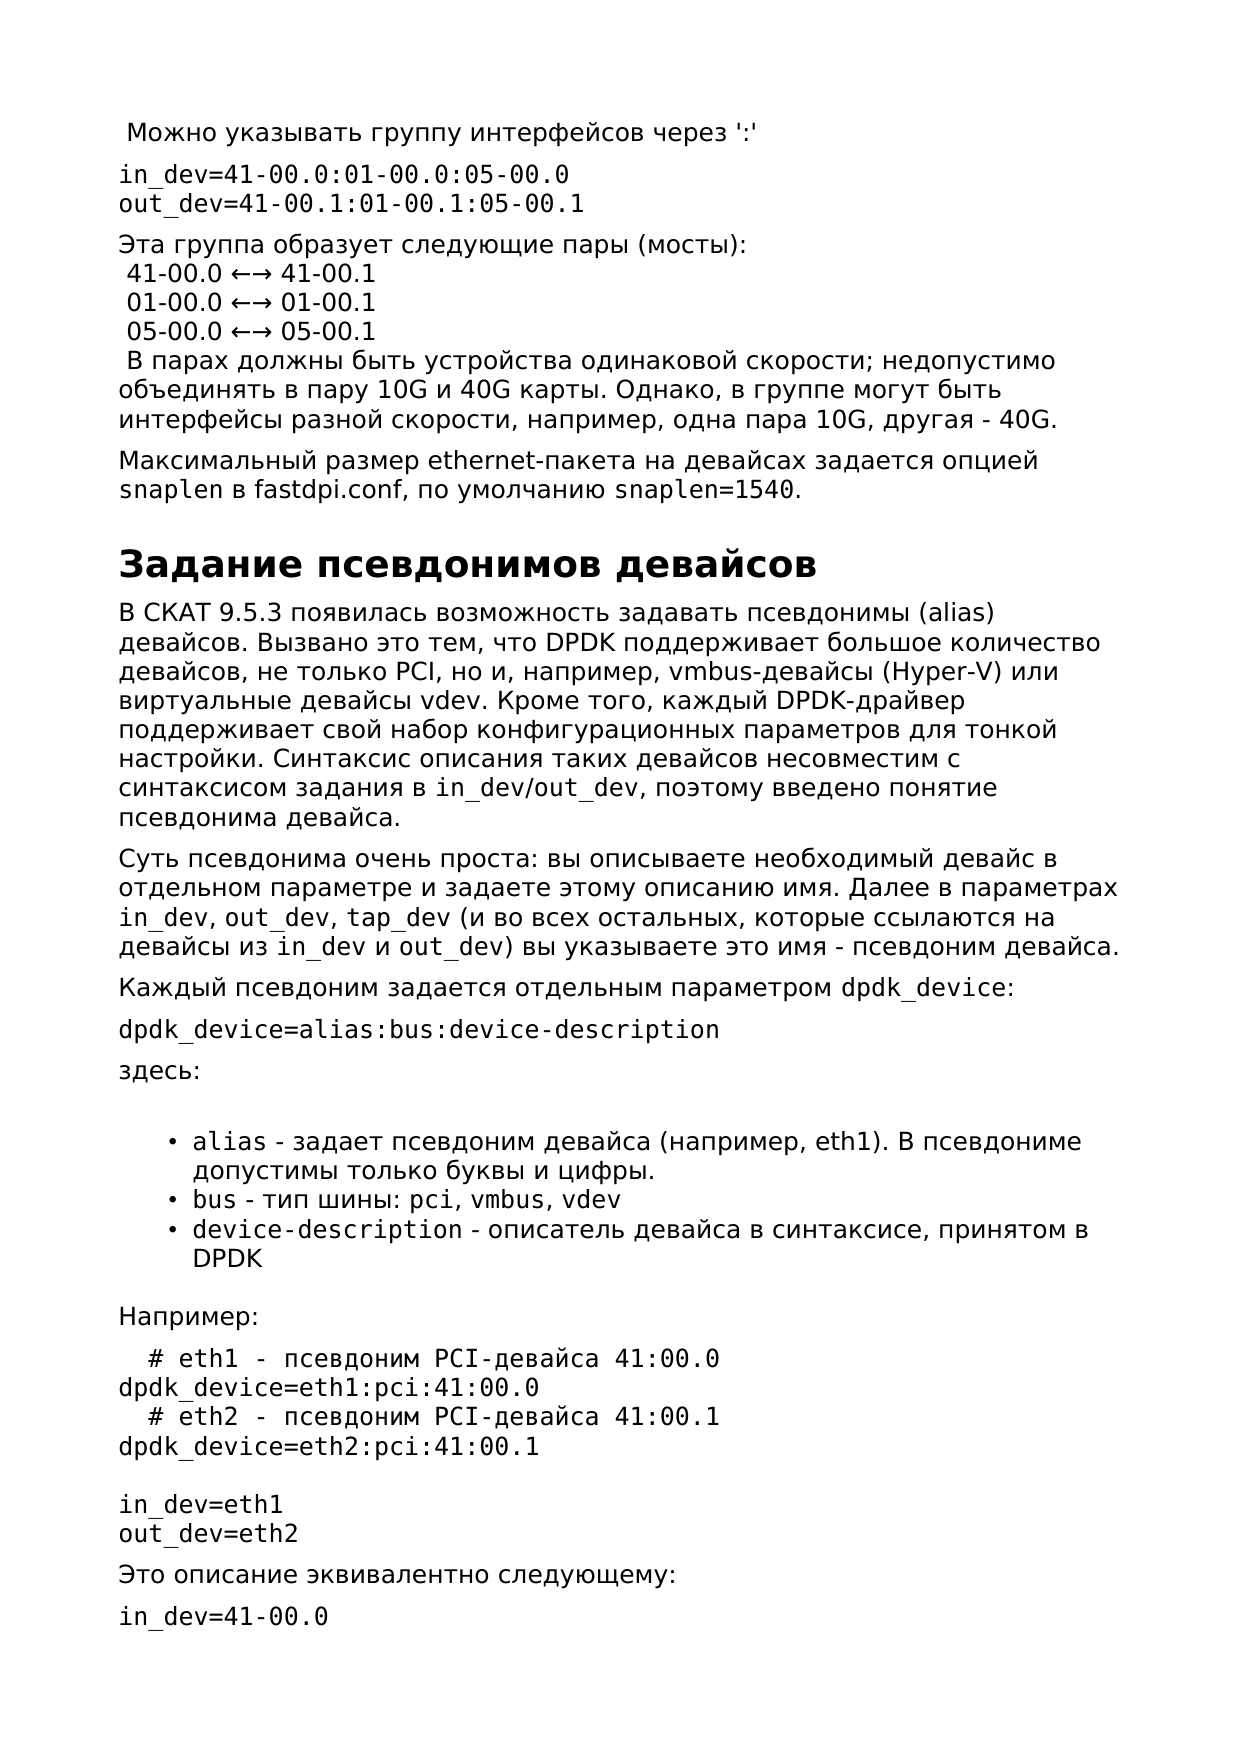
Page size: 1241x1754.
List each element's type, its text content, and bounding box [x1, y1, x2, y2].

text В СКАТ 9.5.3 появилась возможность задавать псевдонимы (alias) девайсов. Вызвано это тем, что DPDK поддерживает большое количество девайсов, не только PCI, но и, например, vmbus-девайсы (Hyper-V) или виртуальные девайсы vdev. Кроме того, каждый DPDK-драйвер поддерживает свой набор конфигурационных параметров для тонкой настройки. Синтаксис описания таких девайсов несовместим с синтаксисом задания в in_dev/out_dev, поэтому введено понятие псевдонима девайса. [118, 598, 1122, 832]
text здесь: [118, 1056, 1122, 1085]
list device-description - описатель девайса в синтаксисе, принятом в DPDK [177, 1215, 1122, 1273]
text Суть псевдонима очень проста: вы описываете необходимый девайс в отдельном параметре и задаете этому описанию имя. Далее в параметрах in_dev, out_dev, tap_dev (и во всех остальных, которые ссылаются на девайсы из in_dev и out_dev) вы указываете это имя - псевдоним девайса. [118, 844, 1122, 961]
text Каждый псевдоним задается отдельным параметром dpdk_device: [118, 973, 1122, 1003]
text Можно указывать группу интерфейсов через ':' [118, 118, 1122, 147]
text Maксимальный размер ethernet-пакета на девайсах задается опцией snaplen в fastdpi.conf, по умолчанию snaplen=1540. [118, 447, 1122, 505]
text Например: [118, 1303, 1122, 1332]
list bus - тип шины: pci, vmbus, vdev [177, 1186, 1122, 1215]
text Это описание эквивалентно следующему: [118, 1560, 1122, 1589]
text Эта группа образует следующие пары (мосты): 41-00.0 ←→ 41-00.1 01-00.0 ←→ 01-00.1 05-00.0 ←→ 05-00.1 В парах должны быть устройства одинаковой скорости; недопустимо объединять в пару 10G и 40G карты. Однако, в группе могут быть интерфейсы разной скорости, например, одна пара 10G, другая - 40G. [118, 230, 1122, 434]
subtitle Задание псевдонимов девайсов [118, 542, 1122, 586]
text # eth1 - псевдоним PCI-девайса 41:00.0 dpdk_device=eth1:pci:41:00.0 # eth2 - псевдоним PCI-девайса 41:00.1 dpdk_device=eth2:pci:41:00.1 in_dev=eth1 out_dev=eth2 [118, 1344, 1122, 1548]
text dpdk_device=alias:bus:device-description [118, 1015, 1122, 1044]
text in_dev=41-00.0 [118, 1602, 1122, 1631]
text in_dev=41-00.0:01-00.0:05-00.0 out_dev=41-00.1:01-00.1:05-00.1 [118, 160, 1122, 218]
list alias - задает псевдоним девайса (например, eth1). В псевдониме допустимы только буквы и цифры. [177, 1127, 1122, 1186]
